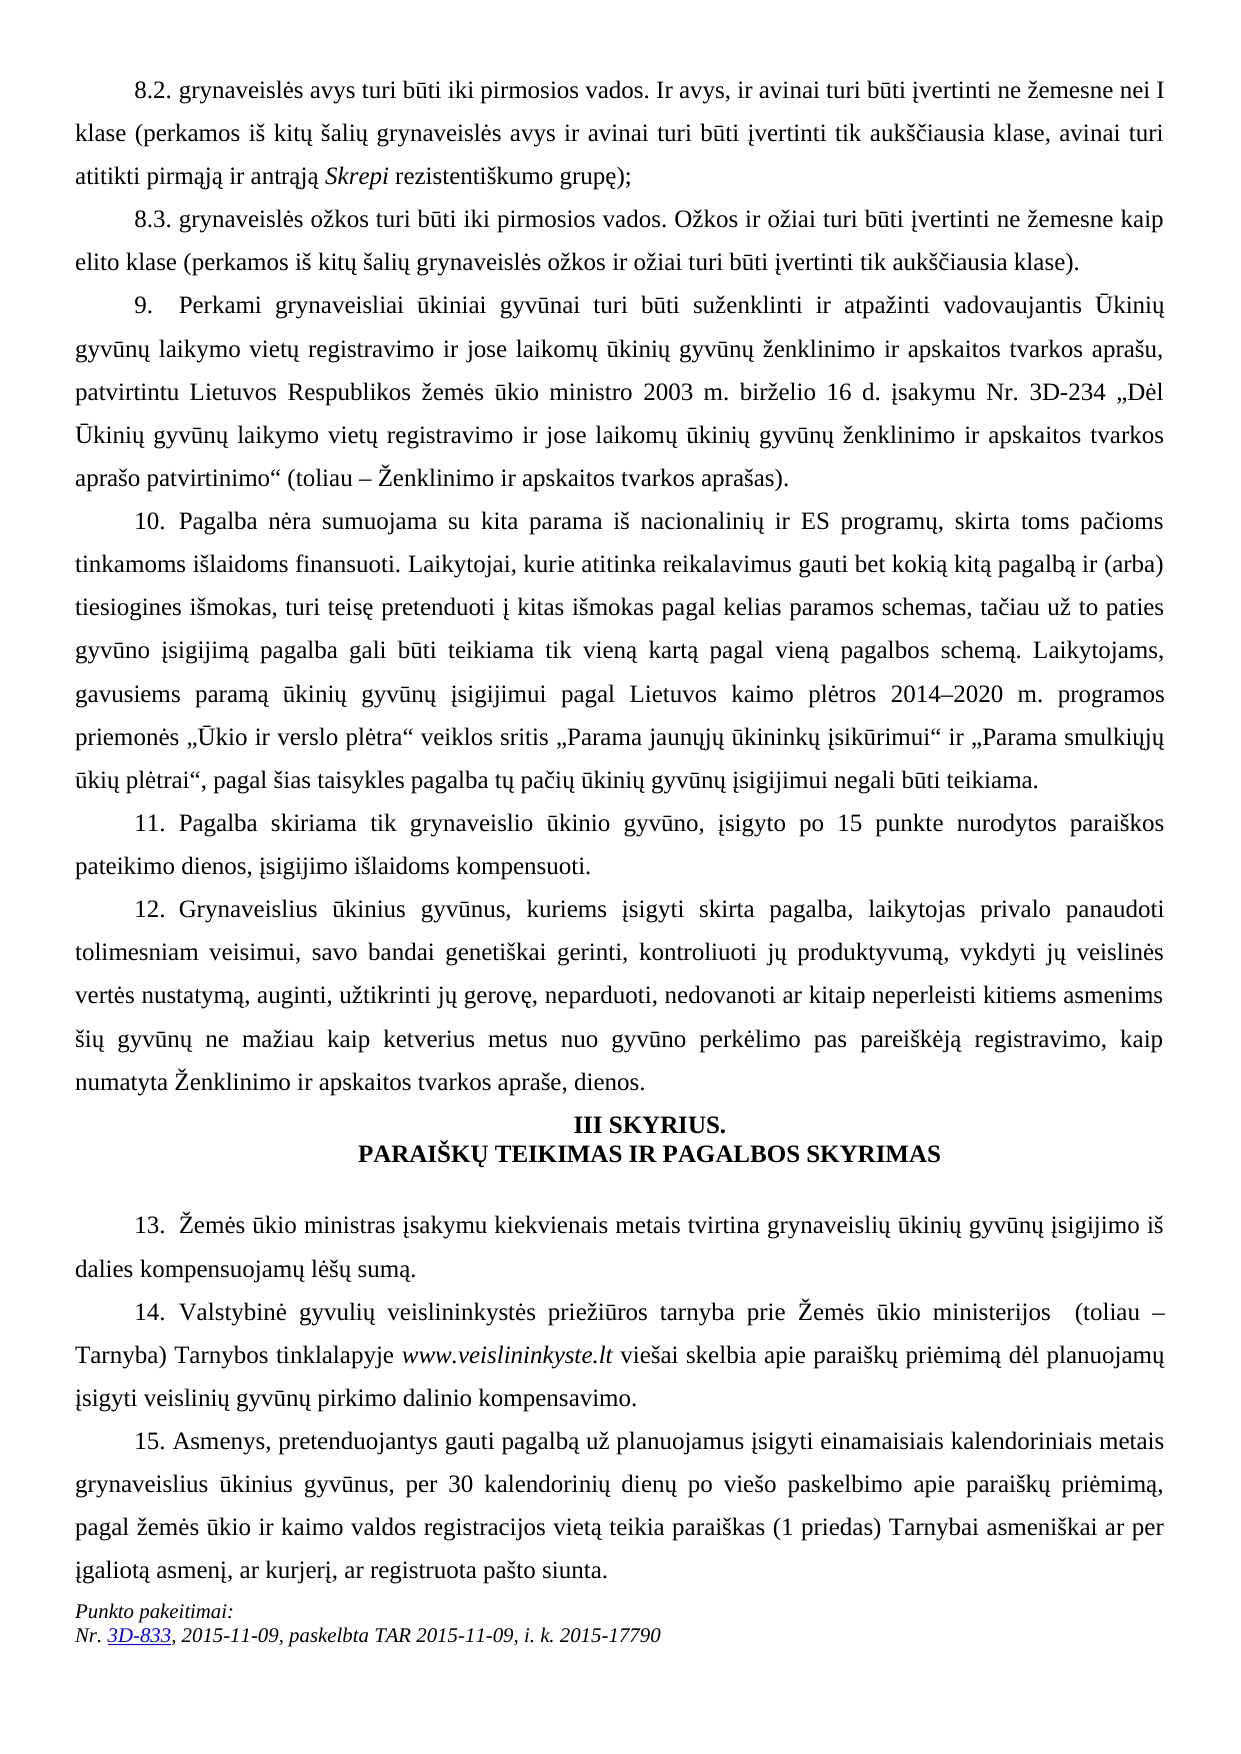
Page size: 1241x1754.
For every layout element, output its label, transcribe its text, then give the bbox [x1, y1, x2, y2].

text 8.2. grynaveislės avys turi būti iki pirmosios vados. Ir avys, ir avinai turi būti įvertinti ne žemesne nei I klase (perkamos iš kitų šalių grynaveislės avys ir avinai turi būti įvertinti tik aukščiausia klase, avinai turi atitikti pirmąją ir antrąją Skrepi rezistentiškumo grupę); [75, 75, 1165, 190]
text PARAIŠKŲ TEIKIMAS IR PAGALBOS SKYRIMAS [134, 1139, 1165, 1167]
text III SKYRIUS. [134, 1110, 1165, 1139]
text Nr. 3D-833, 2015-11-09, paskelbta TAR 2015-11-09, i. k. 2015-17790 [75, 1623, 1165, 1647]
text 8.3. grynaveislės ožkos turi būti iki pirmosios vados. Ožkos ir ožiai turi būti įvertinti ne žemesne kaip elito klase (perkamos iš kitų šalių grynaveislės ožkos ir ožiai turi būti įvertinti tik aukščiausia klase). [75, 204, 1165, 276]
text 13. Žemės ūkio ministras įsakymu kiekvienais metais tvirtina grynaveislių ūkinių gyvūnų įsigijimo iš dalies kompensuojamų lėšų sumą. [75, 1211, 1165, 1282]
text 11. Pagalba skiriama tik grynaveislio ūkinio gyvūno, įsigyto po 15 punkte nurodytos paraiškos pateikimo dienos, įsigijimo išlaidoms kompensuoti. [75, 808, 1165, 880]
text 15. Asmenys, pretenduojantys gauti pagalbą už planuojamus įsigyti einamaisiais kalendoriniais metais grynaveislius ūkinius gyvūnus, per 30 kalendorinių dienų po viešo paskelbimo apie paraiškų priėmimą, pagal žemės ūkio ir kaimo valdos registracijos vietą teikia paraiškas (1 priedas) Tarnybai asmeniškai ar per įgaliotą asmenį, ar kurjerį, ar registruota pašto siunta. [75, 1426, 1165, 1584]
text Punkto pakeitimai: [75, 1599, 1165, 1623]
text 9. Perkami grynaveisliai ūkiniai gyvūnai turi būti suženklinti ir atpažinti vadovaujantis Ūkinių gyvūnų laikymo vietų registravimo ir jose laikomų ūkinių gyvūnų ženklinimo ir apskaitos tvarkos aprašu, patvirtintu Lietuvos Respublikos žemės ūkio ministro 2003 m. birželio 16 d. įsakymu Nr. 3D-234 „Dėl Ūkinių gyvūnų laikymo vietų registravimo ir jose laikomų ūkinių gyvūnų ženklinimo ir apskaitos tvarkos aprašo patvirtinimo“ (toliau – Ženklinimo ir apskaitos tvarkos aprašas). [75, 291, 1165, 492]
text 10. Pagalba nėra sumuojama su kita parama iš nacionalinių ir ES programų, skirta toms pačioms tinkamoms išlaidoms finansuoti. Laikytojai, kurie atitinka reikalavimus gauti bet kokią kitą pagalbą ir (arba) tiesiogines išmokas, turi teisę pretenduoti į kitas išmokas pagal kelias paramos schemas, tačiau už to paties gyvūno įsigijimą pagalba gali būti teikiama tik vieną kartą pagal vieną pagalbos schemą. Laikytojams, gavusiems paramą ūkinių gyvūnų įsigijimui pagal Lietuvos kaimo plėtros 2014–2020 m. programos priemonės „Ūkio ir verslo plėtra“ veiklos sritis „Parama jaunųjų ūkininkų įsikūrimui“ ir „Parama smulkiųjų ūkių plėtrai“, pagal šias taisykles pagalba tų pačių ūkinių gyvūnų įsigijimui negali būti teikiama. [75, 506, 1165, 794]
text 14. Valstybinė gyvulių veislininkystės priežiūros tarnyba prie Žemės ūkio ministerijos (toliau – Tarnyba) Tarnybos tinklalapyje www.veislininkyste.lt viešai skelbia apie paraiškų priėmimą dėl planuojamų įsigyti veislinių gyvūnų pirkimo dalinio kompensavimo. [75, 1297, 1165, 1412]
text 12. Grynaveislius ūkinius gyvūnus, kuriems įsigyti skirta pagalba, laikytojas privalo panaudoti tolimesniam veisimui, savo bandai genetiškai gerinti, kontroliuoti jų produktyvumą, vykdyti jų veislinės vertės nustatymą, auginti, užtikrinti jų gerovę, neparduoti, nedovanoti ar kitaip neperleisti kitiems asmenims šių gyvūnų ne mažiau kaip ketverius metus nuo gyvūno perkėlimo pas pareiškėją registravimo, kaip numatyta Ženklinimo ir apskaitos tvarkos apraše, dienos. [75, 894, 1165, 1096]
